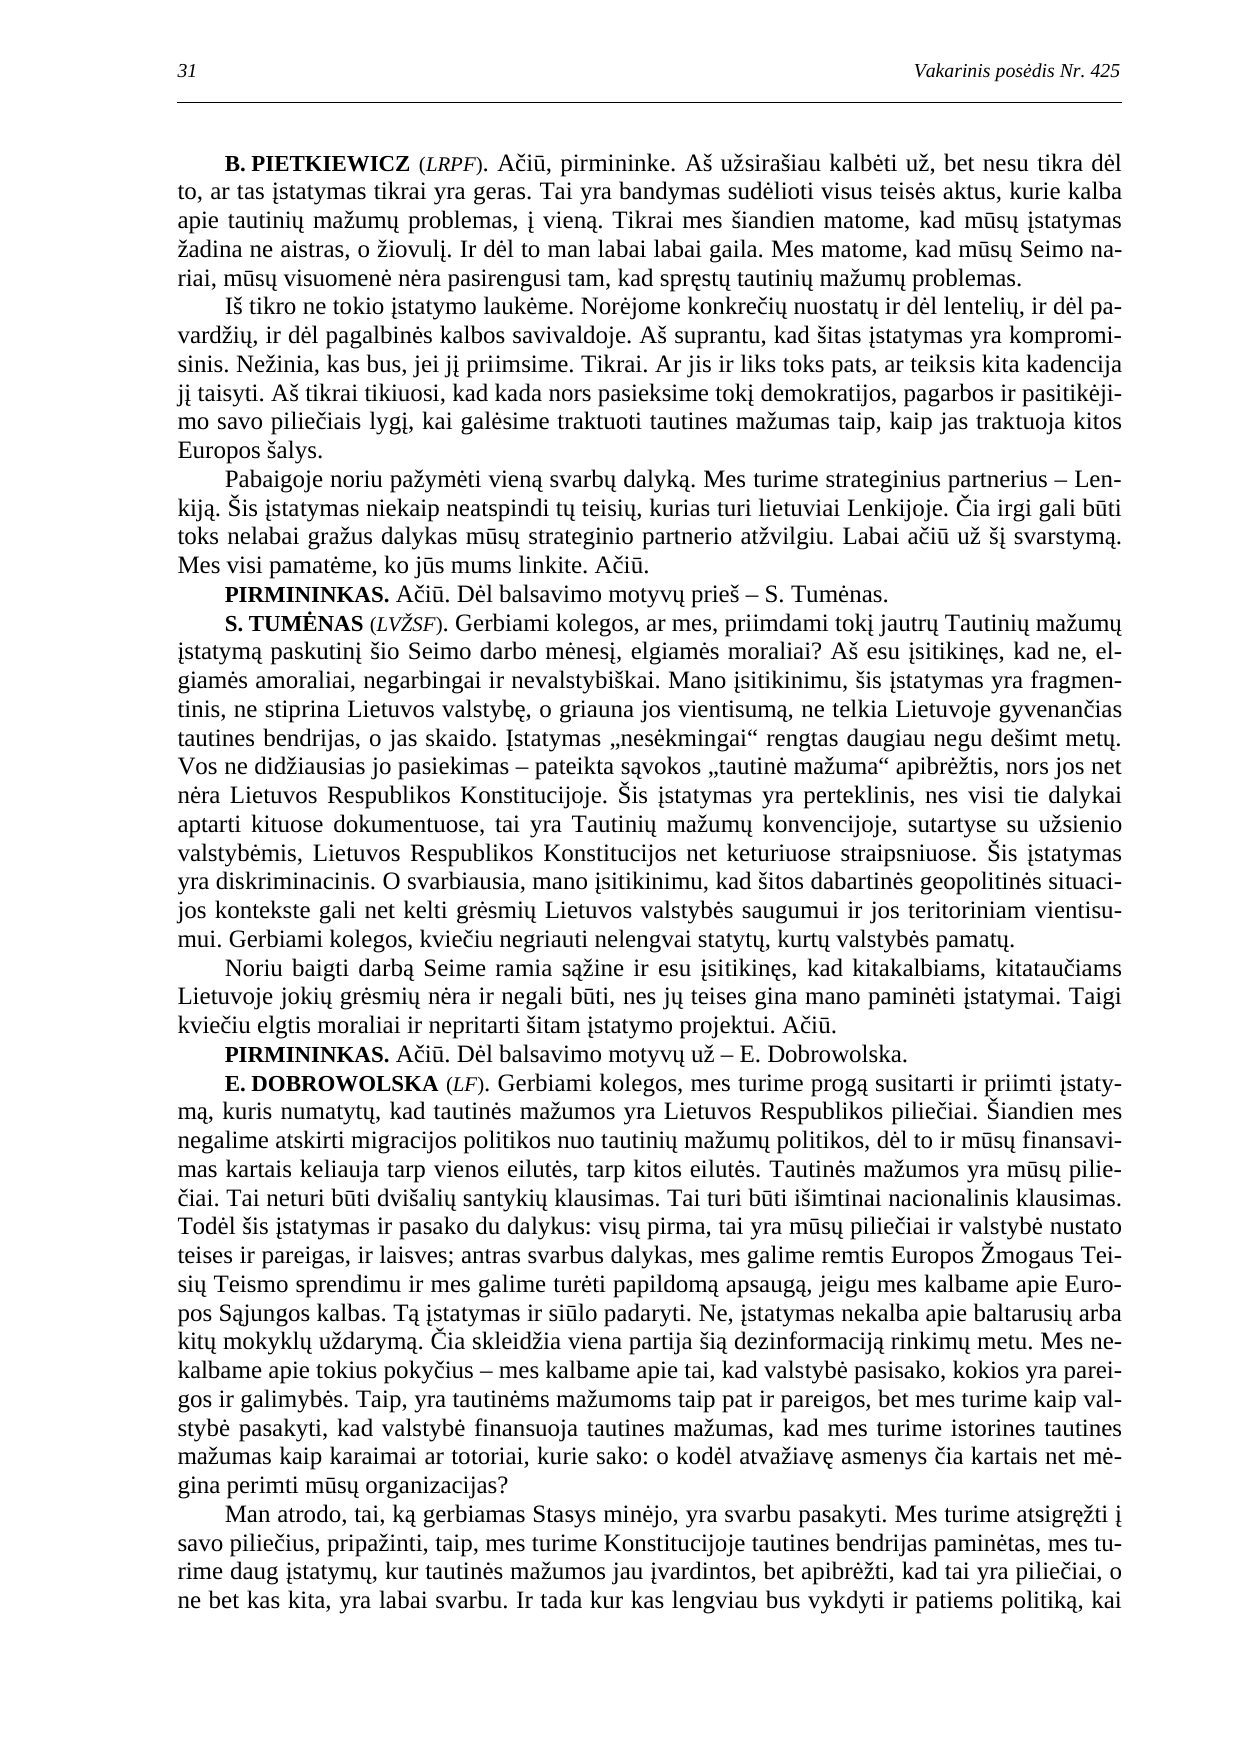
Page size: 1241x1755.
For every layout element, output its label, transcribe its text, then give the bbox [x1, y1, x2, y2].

text Iš tik­ro ne to­kio įsta­ty­mo lau­kė­me. No­rė­jo­me kon­kre­čių nuo­sta­tų ir dėl len­te­lių, ir dėl pa­var­džių, ir dėl pa­gal­bi­nės kal­bos sa­vi­val­do­je. Aš su­pran­tu, kad ši­tas įsta­ty­mas yra kom­pro­mi­si­nis. Ne­ži­nia, kas bus, jei jį pri­im­si­me. Tik­rai. Ar jis ir liks toks pats, ar teik­sis ki­ta ka­den­ci­ja jį tai­sy­ti. Aš tik­rai ti­kiuo­si, kad ka­da nors pa­siek­si­me to­kį de­mo­kra­tijos, pa­gar­bos ir pa­si­ti­kė­ji­mo sa­vo pi­lie­čiais ly­gį, kai ga­lė­si­me trak­tuo­ti tau­ti­nes ma­žu­mas taip, kaip jas trak­tuo­ja ki­tos Eu­ro­pos ša­lys. [177, 291, 1122, 464]
text PIRMININKAS. Ačiū. Dėl bal­sa­vi­mo mo­ty­vų prieš – S. Tu­mė­nas. [177, 579, 1122, 608]
text E. DOBROWOLSKA (LF). Ger­bia­mi ko­le­gos, mes tu­ri­me pro­gą su­si­tar­ti ir pri­im­ti įsta­ty­mą, ku­ris nu­ma­ty­tų, kad tau­ti­nės ma­žu­mos yra Lie­tu­vos Res­pub­li­kos pi­lie­čiai. Šian­dien mes ne­ga­li­me at­skir­ti mig­ra­ci­jos po­li­ti­kos nuo tau­ti­nių ma­žu­mų po­li­ti­kos, dėl to ir mū­sų fi­nan­sa­vi­mas kar­tais ke­liau­ja tarp vie­nos ei­lu­tės, tarp ki­tos ei­lu­tės. Tau­ti­nės ma­žu­mos yra mū­sų pi­lie­čiai. Tai ne­tu­ri bū­ti dvi­ša­lių san­ty­kių klau­si­mas. Tai tu­ri bū­ti iš­im­ti­nai na­cio­na­li­nis klau­si­mas. To­dėl šis įsta­ty­mas ir pa­sa­ko du da­ly­kus: vi­sų pir­ma, tai yra mū­sų pi­lie­čiai ir vals­ty­bė nu­sta­to tei­ses ir pa­rei­gas, ir lais­ves; ant­ras svar­bus da­ly­kas, mes ga­li­me rem­tis Eu­ro­pos Žmo­gaus Tei­sių Teis­mo spren­di­mu ir mes ga­li­me tu­rė­ti pa­pil­do­mą ap­sau­gą, jei­gu mes kal­ba­me apie Eu­ro­pos Są­jun­gos kal­bas. Tą įsta­ty­mas ir siū­lo pa­da­ry­ti. Ne, įsta­ty­mas ne­kal­ba apie bal­ta­ru­sių ar­ba ki­tų mo­kyk­lų už­da­ry­mą. Čia sklei­džia vie­na par­ti­ja šią dez­in­for­ma­ci­ją rin­ki­mų me­tu. Mes ne­kal­ba­me apie to­kius po­ky­čius – mes kal­ba­me apie tai, kad vals­ty­bė pa­si­sa­ko, ko­kios yra pa­rei­gos ir ga­li­my­bės. Taip, yra tau­ti­nėms ma­žu­moms taip pat ir pa­rei­gos, bet mes tu­ri­me kaip val­s­ty­bė pa­sa­ky­ti, kad vals­ty­bė fi­nan­suo­ja tau­ti­nes ma­žu­mas, kad mes tu­ri­me is­to­ri­nes tau­ti­nes ma­žu­mas kaip ka­rai­mai ar to­to­riai, ku­rie sa­ko: o ko­dėl at­va­žia­vę as­me­nys čia kar­tais net mė­gi­na per­im­ti mū­sų or­ga­ni­za­ci­jas? [177, 1068, 1122, 1499]
text Pa­bai­go­je no­riu pa­žy­mė­ti vie­ną svar­bų da­ly­ką. Mes tu­ri­me stra­te­gi­nius part­ne­rius – Len­ki­ją. Šis įsta­ty­mas nie­kaip ne­at­spin­di tų tei­sių, ku­rias tu­ri lie­tu­viai Len­ki­jo­je. Čia ir­gi ga­li bū­ti toks ne­la­bai gra­žus da­ly­kas mū­sų stra­te­gi­nio part­ne­rio at­žvil­giu. La­bai ačiū už šį svars­ty­mą. Mes vi­si pa­ma­tė­me, ko jūs mums lin­ki­te. Ačiū. [177, 464, 1122, 579]
text PIRMININKAS. Ačiū. Dėl bal­sa­vi­mo mo­ty­vų už – E. Dob­ro­wols­ka. [177, 1039, 1122, 1068]
text B. PIETKIEWICZ (LRPF). Ačiū, pir­mi­nin­ke. Aš už­si­ra­šiau kal­bė­ti už, bet ne­su tik­ra dėl to, ar tas įsta­ty­mas tik­rai yra ge­ras. Tai yra ban­dy­mas su­dė­lio­ti vi­sus tei­sės ak­tus, ku­rie kal­ba apie tau­ti­nių ma­žu­mų pro­ble­mas, į vie­ną. Tik­rai mes šian­dien ma­to­me, kad mū­sų įsta­ty­mas ža­di­na ne aist­ras, o žio­vu­lį. Ir dėl to man la­bai la­bai gai­la. Mes ma­to­me, kad mū­sų Sei­mo na­riai, mū­sų vi­suo­me­nė nė­ra pa­si­ren­gu­si tam, kad spręs­tų tau­ti­nių ma­žu­mų pro­ble­mas. [177, 148, 1122, 291]
text Man at­ro­do, tai, ką ger­bia­mas Sta­sys mi­nė­jo, yra svar­bu pa­sa­ky­ti. Mes tu­ri­me at­si­gręž­ti į sa­vo pi­lie­čius, pri­pa­žin­ti, taip, mes tu­ri­me Kon­sti­tu­ci­jo­je tau­ti­nes ben­dri­jas pa­mi­nė­tas, mes tu­ri­me daug įsta­ty­mų, kur tau­ti­nės ma­žu­mos jau įvar­din­tos, bet api­brėž­ti, kad tai yra pi­lie­čiai, o ne bet kas ki­ta, yra la­bai svar­bu. Ir ta­da kur kas leng­viau bus vyk­dy­ti ir pa­tiems po­li­ti­ką, kai [177, 1499, 1122, 1614]
text S. TUMĖNAS (LVŽSF). Ger­bia­mi ko­le­gos, ar mes, pri­im­da­mi to­kį jaut­rų Tau­ti­nių ma­žu­mų įsta­ty­mą pas­ku­ti­nį šio Sei­mo dar­bo mė­ne­sį, el­gia­mės mo­ra­liai? Aš esu įsi­ti­ki­nęs, kad ne, el­gia­mės amo­ra­liai, ne­gar­bin­gai ir ne­vals­ty­biš­kai. Ma­no įsi­ti­ki­ni­mu, šis įsta­ty­mas yra frag­men­ti­nis, ne stip­ri­na Lie­tu­vos vals­ty­bę, o griau­na jos vien­ti­su­mą, ne tel­kia Lie­tu­vo­je gy­ve­nan­čias tau­ti­nes ben­dri­jas, o jas skai­do. Įsta­ty­mas „ne­sėk­min­gai“ reng­tas dau­giau ne­gu de­šimt me­tų. Vos ne di­džiau­sias jo pa­sie­ki­mas – pa­teik­ta są­vo­kos „tau­ti­nė ma­žu­ma“ api­brėž­tis, nors jos net nė­ra Lie­tu­vos Res­pub­li­kos Kon­sti­tu­ci­jo­je. Šis įsta­ty­mas yra per­tek­li­nis, nes vi­si tie da­ly­kai ap­tar­ti ki­tuo­se do­ku­men­tuo­se, tai yra Tau­ti­nių ma­žu­mų kon­ven­ci­jo­je, su­tar­ty­se su už­sie­nio vals­ty­bė­mis, Lie­tu­vos Res­pub­li­kos Kon­sti­tu­ci­jos net ke­tu­riuo­se straips­niuo­se. Šis įsta­ty­mas yra dis­kri­mi­na­ci­nis. O svar­biau­sia, ma­no įsi­ti­ki­ni­mu, kad ši­tos da­bar­ti­nės ge­o­po­li­ti­nės si­tu­a­ci­jos kon­teks­te ga­li net kel­ti grės­mių Lie­tu­vos vals­ty­bės sau­gu­mui ir jos te­ri­to­ri­niam vien­ti­su­mui. Ger­bia­mi ko­le­gos, kvie­čiu ne­griau­ti ne­leng­vai sta­ty­tų, kur­tų vals­ty­bės pa­ma­tų. [177, 608, 1122, 953]
text No­riu baig­ti dar­bą Sei­me ra­mia są­ži­ne ir esu įsi­ti­ki­nęs, kad ki­ta­kal­biams, ki­ta­tau­čiams Lie­tu­vo­je jo­kių grės­mių nė­ra ir ne­ga­li bū­ti, nes jų tei­ses gi­na ma­no pa­mi­nė­ti įsta­ty­mai. Tai­gi kvie­čiu elg­tis mo­ra­liai ir ne­pri­tar­ti ši­tam įsta­ty­mo pro­jek­tui. Ačiū. [177, 953, 1122, 1039]
